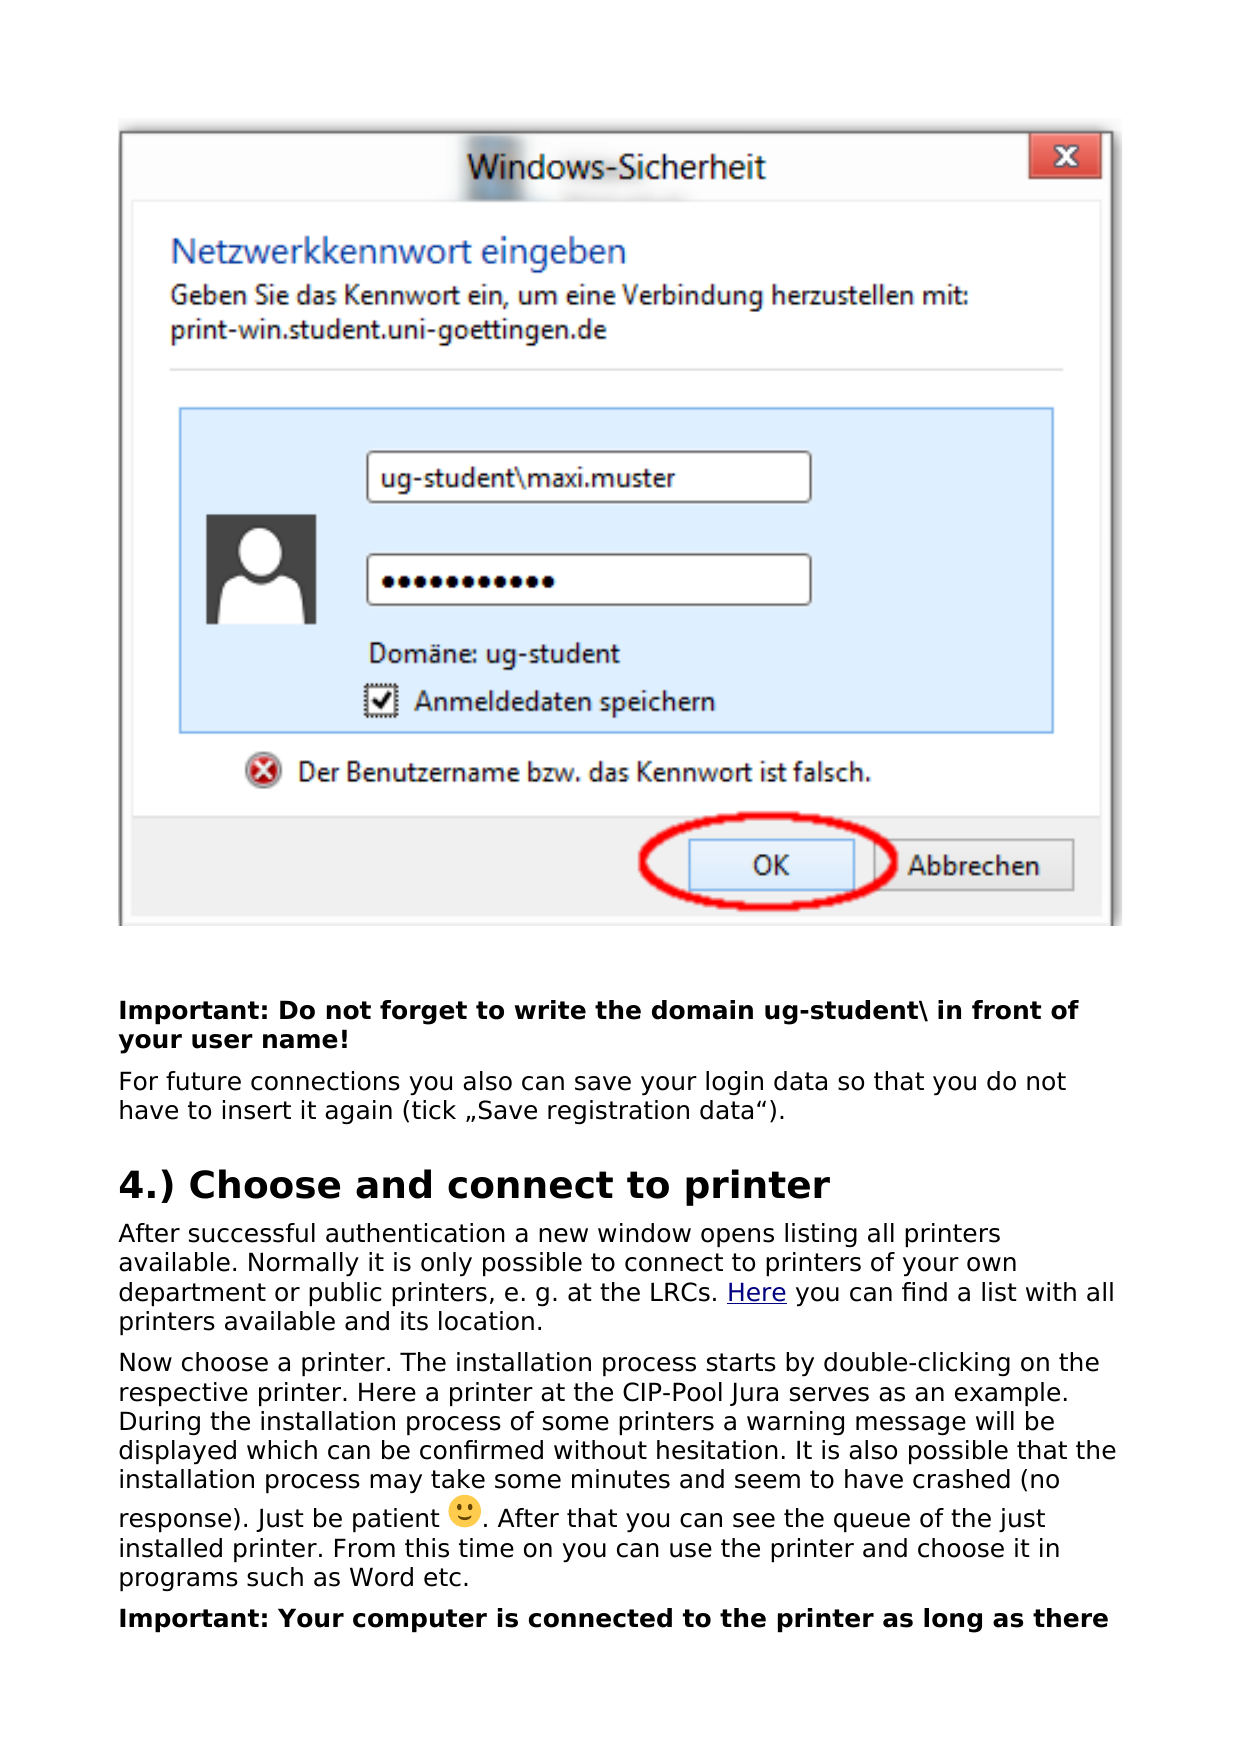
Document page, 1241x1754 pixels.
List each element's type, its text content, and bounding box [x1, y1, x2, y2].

text For future connections you also can save your login data so that you do not have to insert it again (tick „Save registration data“). [118, 1067, 1122, 1126]
text After successful authentication a new window opens listing all printers available. Normally it is only possible to connect to printers of your own department or public printers, e. g. at the LRCs. Here you can find a list with all printers available and its location. [118, 1219, 1122, 1336]
picture [118, 118, 1123, 926]
text Important: Your computer is connected to the printer as long as there [118, 1604, 1122, 1634]
subtitle 4.) Choose and connect to printer [118, 1163, 1122, 1207]
text Important: Do not forget to write the domain ug-student\ in front of your user name! [118, 997, 1122, 1055]
text Now choose a printer. The installation process starts by double-clicking on the respective printer. Here a printer at the CIP-Pool Jura serves as an example. During the installation process of some printers a warning message will be displayed which can be confirmed without hesitation. It is also possible that the installation process may take some minutes and seem to have crashed (no response). Just be patient . After that you can see the queue of the just installed printer. From this time on you can use the printer and choose it in programs such as Word etc. [118, 1348, 1122, 1592]
